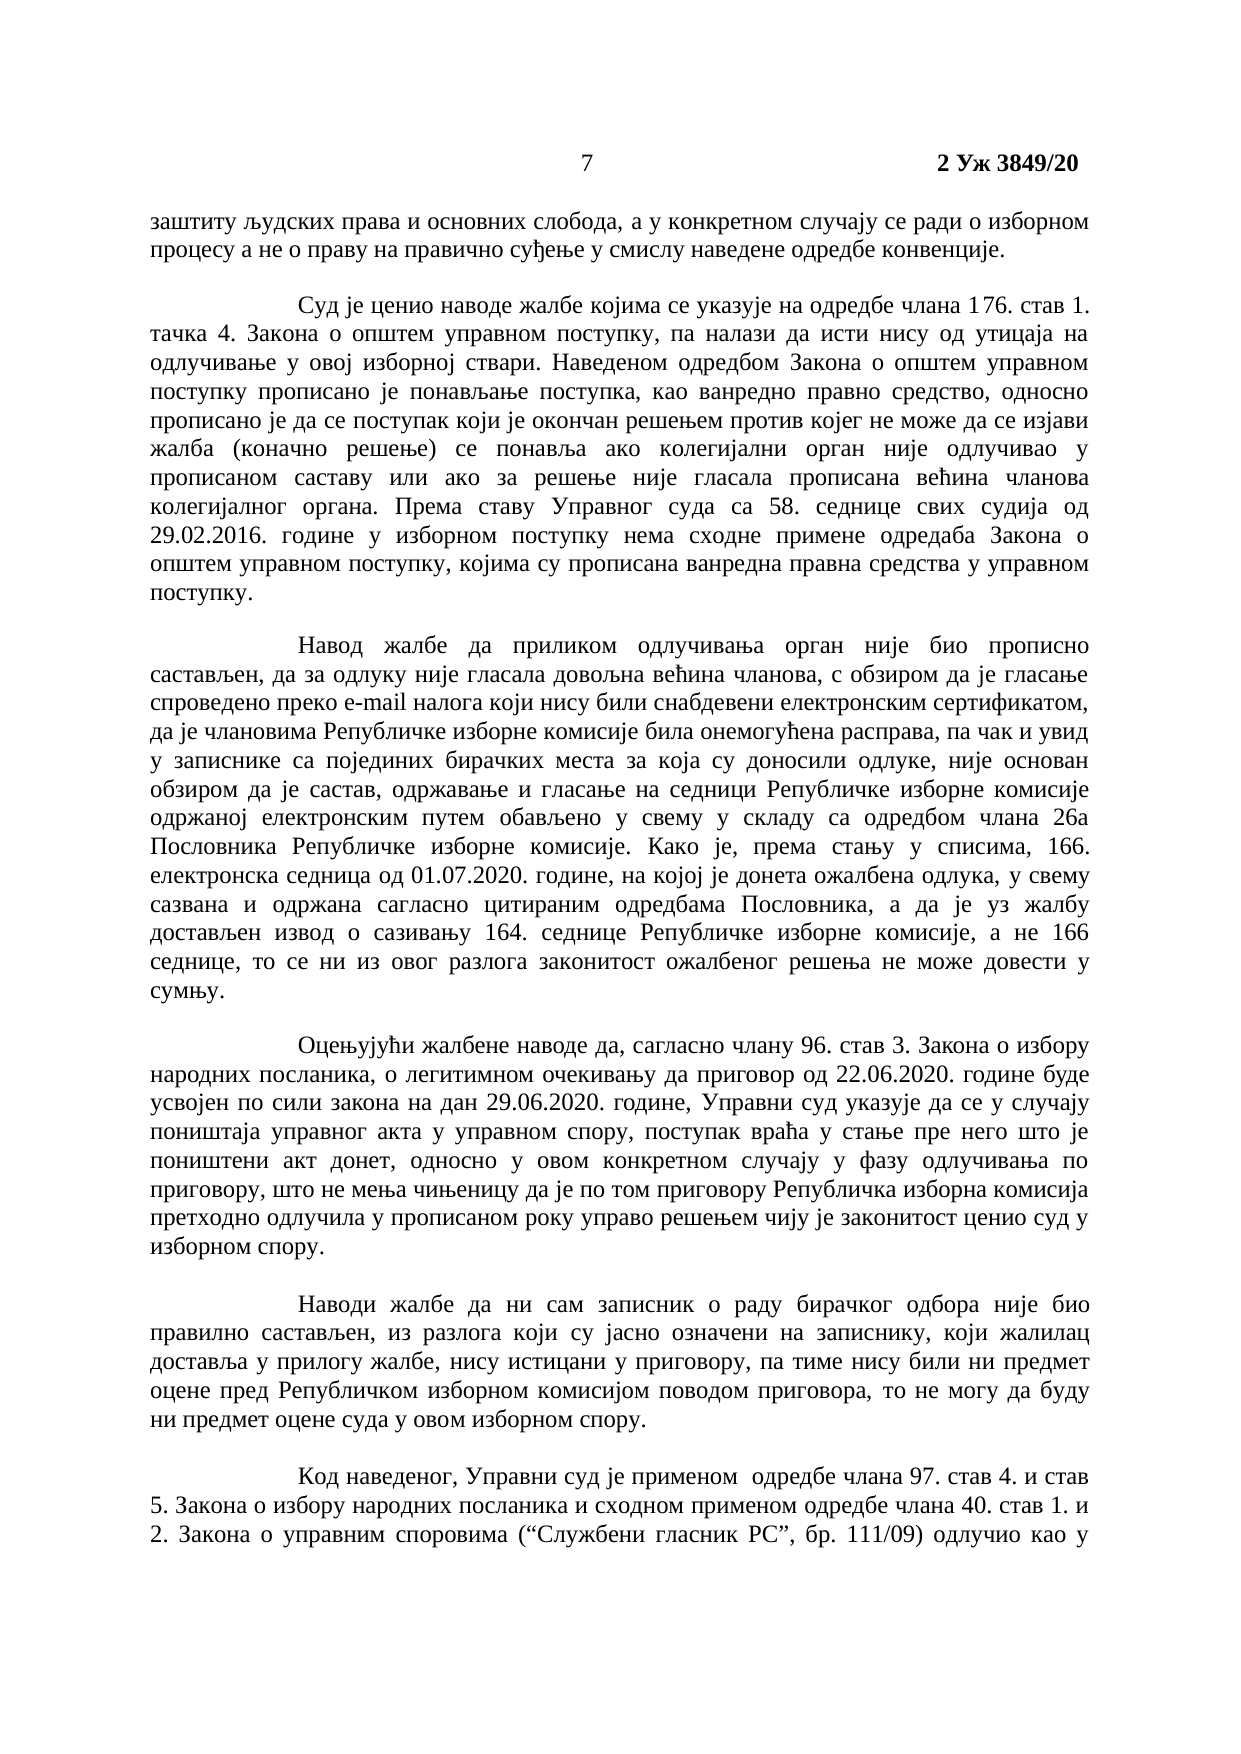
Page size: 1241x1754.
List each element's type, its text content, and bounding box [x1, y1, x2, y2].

text Наводи жалбе да ни сам записник о раду бирачког одбора није био правилно састављен, из разлога који су јасно означени на записнику, који жалилац доставља у прилогу жалбе, нису истицани у приговору, па тиме нису били ни предмет оцене пред Републичком изборном комисијом поводом приговора, то не могу да буду ни предмет оцене суда у овом изборном спору. [150, 1289, 1090, 1432]
text Навод жалбе да приликом одлучивања орган није био прописно састављен, да за одлуку није гласала довољна већина чланова, с обзиром да је гласање спроведено преко e-mail налога који нису били снабдевени електронским сертификатом, да је члановима Републичке изборне комисије била онемогућена расправа, па чак и увид у записнике са појединих бирачких места за која су доносили одлуке, није основан обзиром да је састав, одржавање и гласање на седници Републичке изборне комисије одржаној електронским путем обављено у свему у складу са одредбом члана 26а Пословника Републичке изборне комисије. Како је, према стању у списима, 166. електронска седница од 01.07.2020. године, на којој је донета ожалбена одлука, у свему сазвана и одржана сагласно цитираним одредбама Пословника, а да је уз жалбу достављен извод о сазивању 164. седнице Републичке изборне комисије, а не 166 седнице, то се ни из овог разлога законитост ожалбеног решења не може довести у сумњу. [150, 630, 1090, 1004]
text Код наведеног, Управни суд је применом одредбе члана 97. став 4. и став 5. Закона о избору народних посланика и сходном применом одредбе члана 40. став 1. и 2. Закона о управним споровима (“Службени гласник РС”, бр. 111/09) одлучио као у [150, 1461, 1090, 1547]
text заштиту људских права и основних слобода, а у конкретном случају се ради о изборном процесу а не о праву на правично суђење у смислу наведене одредбе конвенције. [150, 206, 1090, 263]
text Оцењујући жалбене наводе да, сагласно члану 96. став 3. Закона о избору народних посланика, о легитимном очекивању да приговор од 22.06.2020. године буде усвојен по сили закона на дан 29.06.2020. године, Управни суд указује да се у случају поништаја управног акта у управном спору, поступак враћа у стање пре него што је поништени акт донет, односно у овом конкретном случају у фазу одлучивања по приговору, што не мења чињеницу да је по том приговору Републичка изборна комисија претходно одлучила у прописаном року управо решењем чију је законитост ценио суд у изборном спору. [150, 1030, 1090, 1260]
text Суд је ценио наводе жалбе којима се указује на одредбе члана 176. став 1. тачка 4. Закона о општем управном поступку, па налази да исти нису од утицаја на одлучивање у овој изборној ствари. Наведеном одредбом Закона о општем управном поступку прописано је понављање поступка, као ванредно правно средство, односно прописано је да се поступак који је окончан решењем против којег не може да се изјави жалба (коначно решење) се понавља ако колегијални орган није одлучивао у прописаном саставу или ако за решење није гласала прописана већина чланова колегијалног органа. Према ставу Управног суда са 58. седнице свих судија од 29.02.2016. године у изборном поступку нема сходне примене одредаба Закона о општем управном поступку, којима су прописана ванредна правна средства у управном поступку. [150, 290, 1090, 606]
